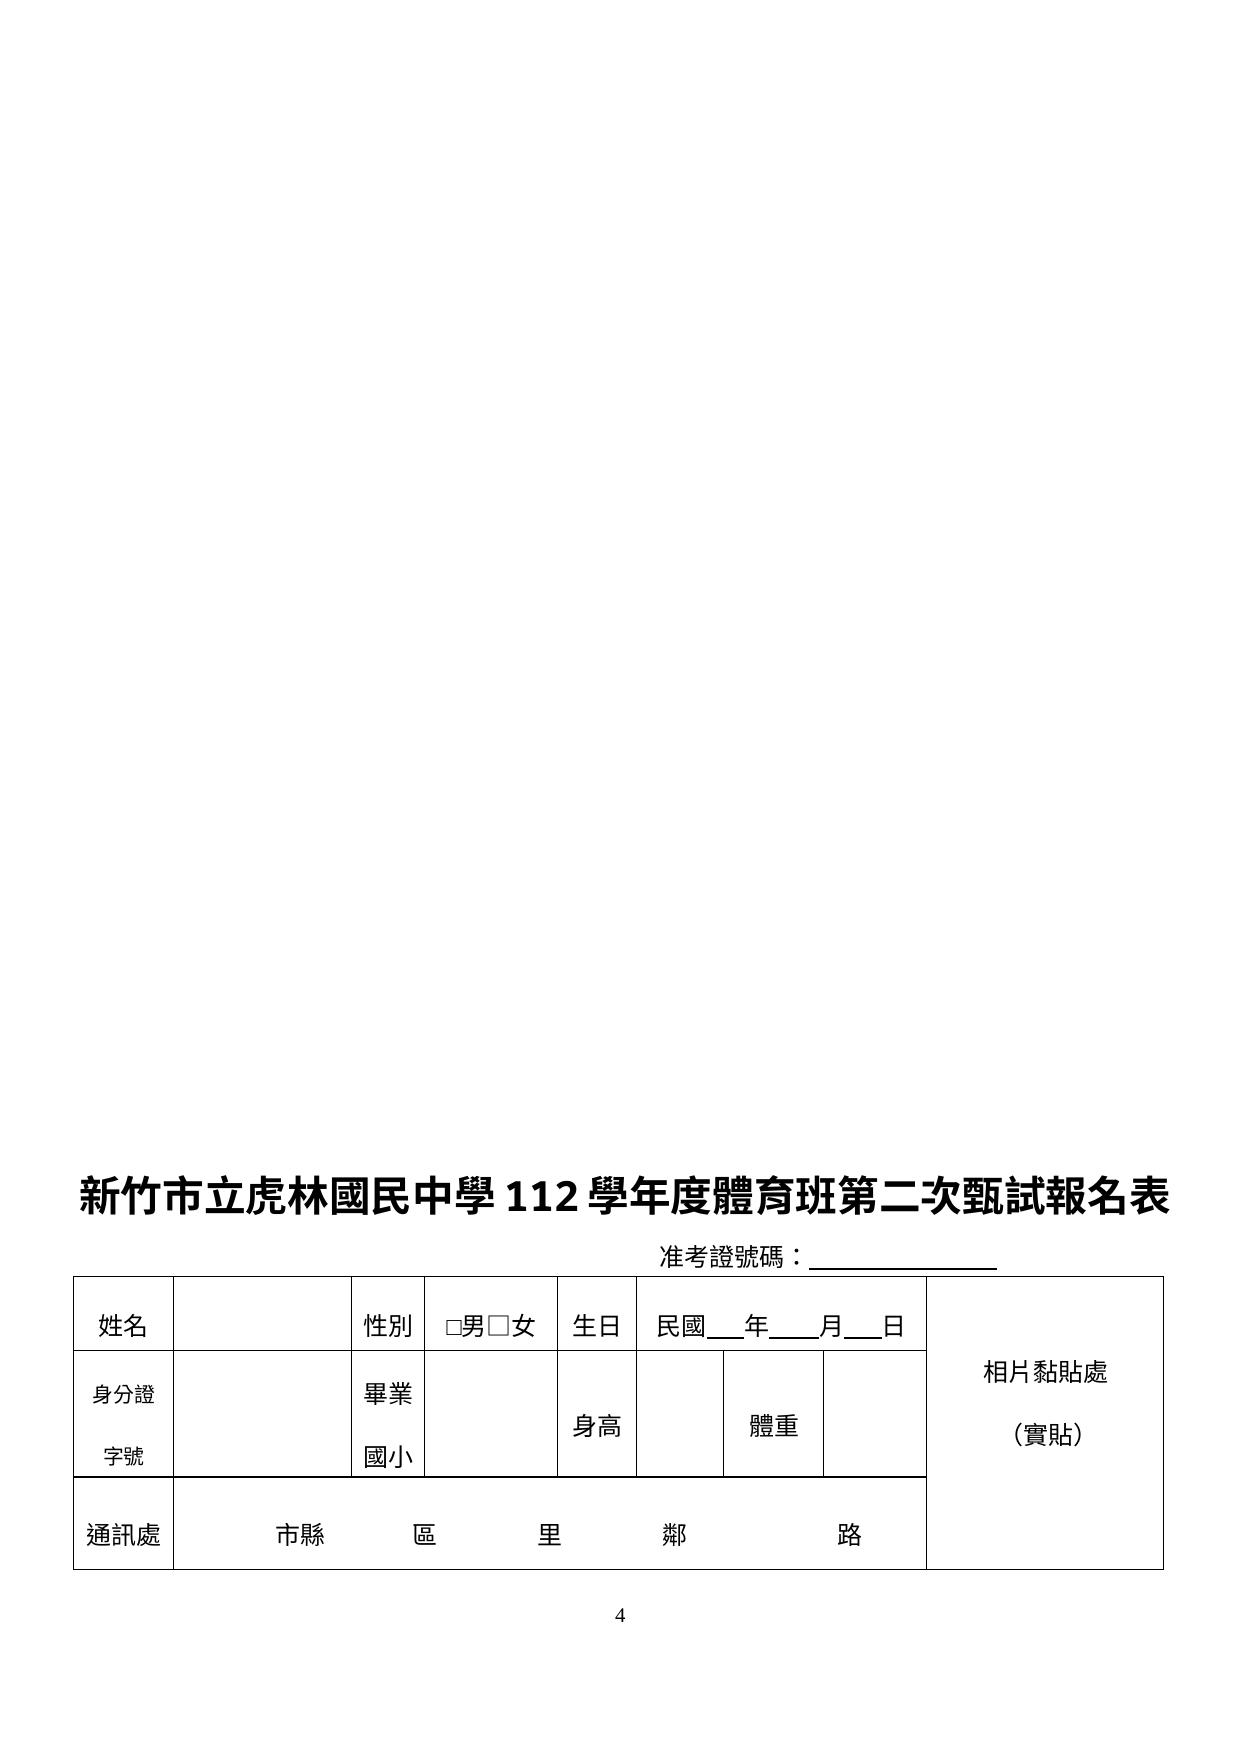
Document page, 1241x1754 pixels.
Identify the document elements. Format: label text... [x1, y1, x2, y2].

table_cell 體重 [724, 1351, 823, 1476]
table_header □男□女 [425, 1277, 557, 1350]
table_cell 畢業 國小 [352, 1351, 424, 1476]
text 准考證號碼： [162, 1214, 1187, 1276]
table_header 性別 [352, 1277, 424, 1350]
table_cell 身分證字號 [74, 1351, 173, 1476]
table_header [174, 1277, 351, 1350]
table_cell 市縣 區 里 鄰 路 [174, 1478, 926, 1569]
table_header 姓名 [74, 1277, 173, 1350]
table_header 相片黏貼處 （實貼） [927, 1277, 1163, 1569]
table_cell 身高 [558, 1351, 636, 1476]
table_cell 通訊處 [74, 1478, 173, 1569]
table_cell [637, 1351, 723, 1476]
table_cell [425, 1351, 557, 1476]
table_cell [174, 1351, 351, 1476]
table_header 生日 [558, 1277, 636, 1350]
table_header 民國 年 月 日 [637, 1277, 926, 1350]
text 新竹市立虎林國民中學112學年度體育班第二次甄試報名表 [50, 1151, 1199, 1214]
table_cell [824, 1351, 926, 1476]
